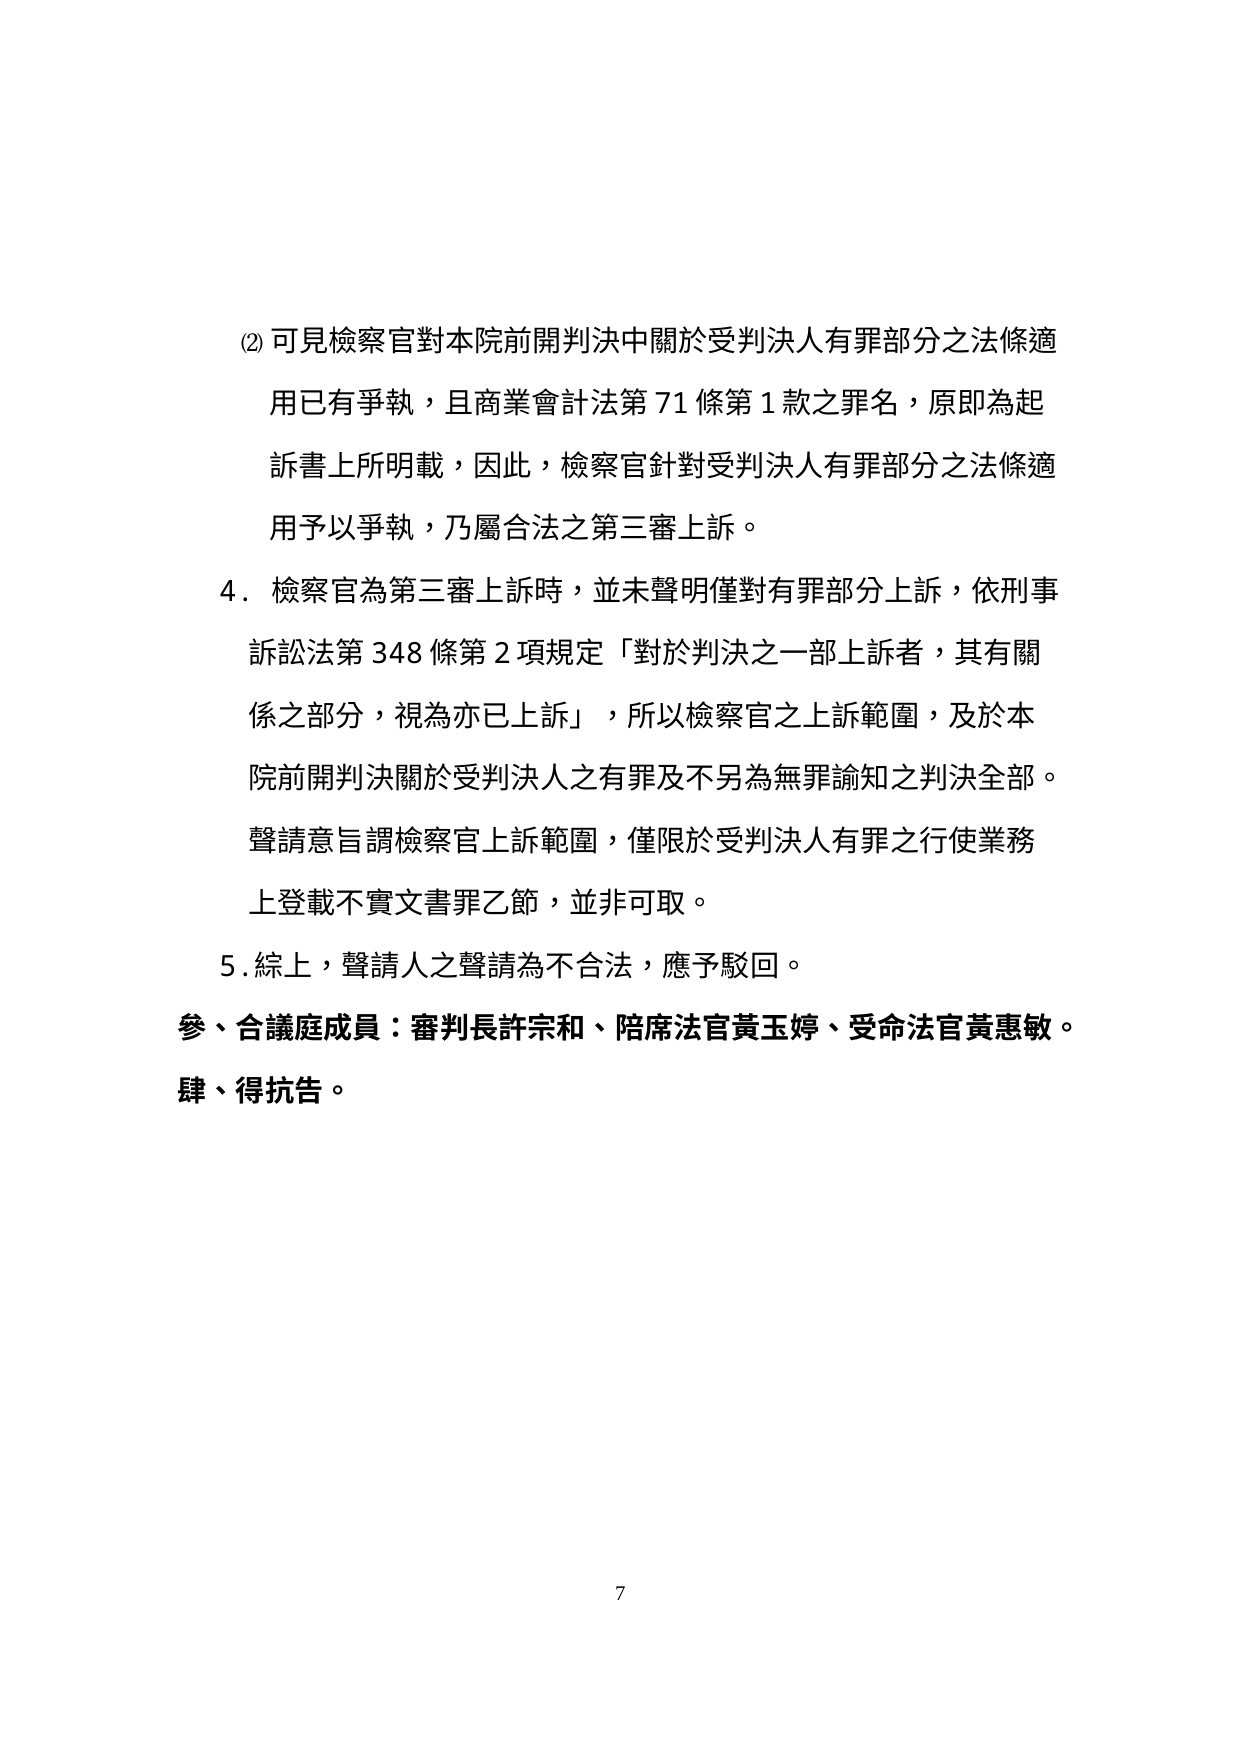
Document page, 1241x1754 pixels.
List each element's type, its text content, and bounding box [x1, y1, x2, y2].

text 參、合議庭成員：審判長許宗和、陪席法官黃玉婷、受命法官黃惠敏。 [177, 984, 1063, 1047]
text 5.綜上，聲請人之聲請為不合法，應予駁回。 [219, 922, 1063, 984]
text ⑵可見檢察官對本院前開判決中關於受判決人有罪部分之法條適用已有爭執，且商業會計法第71條第1款之罪名，原即為起訴書上所明載，因此，檢察官針對受判決人有罪部分之法條適用予以爭執，乃屬合法之第三審上訴。 [240, 297, 1063, 547]
text 肆、得抗告。 [177, 1047, 1063, 1109]
text 4. 檢察官為第三審上訴時，並未聲明僅對有罪部分上訴，依刑事訴訟法第348條第2項規定「對於判決之一部上訴者，其有關係之部分，視為亦已上訴」，所以檢察官之上訴範圍，及於本院前開判決關於受判決人之有罪及不另為無罪諭知之判決全部。聲請意旨謂檢察官上訴範圍，僅限於受判決人有罪之行使業務上登載不實文書罪乙節，並非可取。 [219, 547, 1063, 922]
